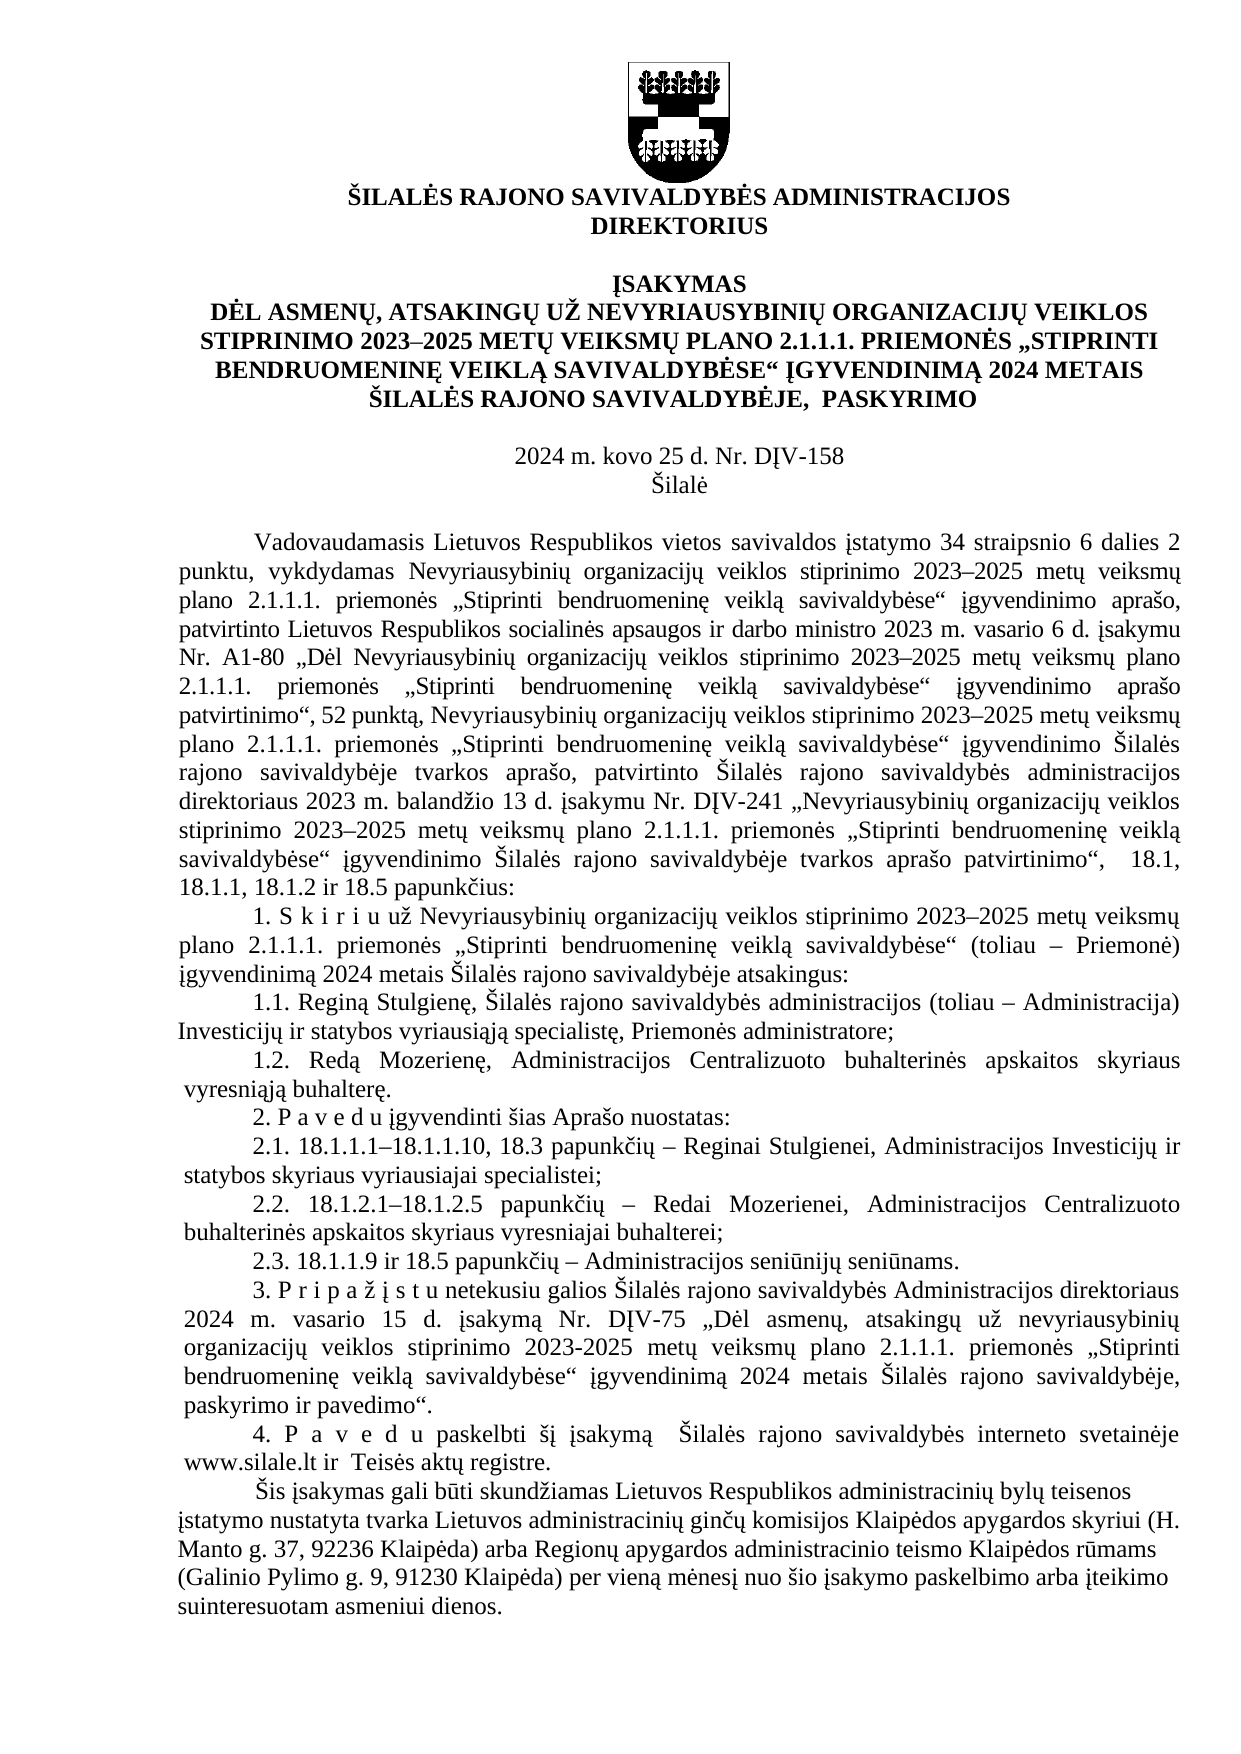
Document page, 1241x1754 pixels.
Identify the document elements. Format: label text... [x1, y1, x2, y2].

text 1.2. Redą Mozerienę, Administracijos Centralizuoto buhalterinės apskaitos skyriaus vyresniąją buhalterę. [183, 1045, 1181, 1102]
text DĖL ASMENŲ, ATSAKINGŲ UŽ NEVYRIAUSYBINIŲ ORGANIZACIJŲ VEIKLOS STIPRINIMO 2023–2025 METŲ VEIKSMŲ PLANO 2.1.1.1. PRIEMONĖS „STIPRINTI BENDRUOMENINĘ VEIKLĄ SAVIVALDYBĖSE“ įgyvendinimĄ 2024 METAIS ŠILALĖS RAJONO SAVIVALDYBĖJE, PASKYRIMO [177, 297, 1181, 412]
text Vadovaudamasis Lietuvos Respublikos vietos savivaldos įstatymo 34 straipsnio 6 dalies 2 punktu, vykdydamas Nevyriausybinių organizacijų veiklos stiprinimo 2023–2025 metų veiksmų plano 2.1.1.1. priemonės „Stiprinti bendruomeninę veiklą savivaldybėse“ įgyvendinimo aprašo, patvirtinto Lietuvos Respublikos socialinės apsaugos ir darbo ministro 2023 m. vasario 6 d. įsakymu Nr. A1-80 „Dėl Nevyriausybinių organizacijų veiklos stiprinimo 2023–2025 metų veiksmų plano 2.1.1.1. priemonės „Stiprinti bendruomeninę veiklą savivaldybėse“ įgyvendinimo aprašo patvirtinimo“, 52 punktą, Nevyriausybinių organizacijų veiklos stiprinimo 2023–2025 metų veiksmų plano 2.1.1.1. priemonės „Stiprinti bendruomeninę veiklą savivaldybėse“ įgyvendinimo Šilalės rajono savivaldybėje tvarkos aprašo, patvirtinto Šilalės rajono savivaldybės administracijos direktoriaus 2023 m. balandžio 13 d. įsakymu Nr. DĮV-241 „Nevyriausybinių organizacijų veiklos stiprinimo 2023–2025 metų veiksmų plano 2.1.1.1. priemonės „Stiprinti bendruomeninę veiklą savivaldybėse“ įgyvendinimo Šilalės rajono savivaldybėje tvarkos aprašo patvirtinimo“, 18.1, 18.1.1, 18.1.2 ir 18.5 papunkčius: [179, 527, 1181, 901]
text ĮSAKYMAS [177, 269, 1181, 297]
text 1.1. Reginą Stulgienę, Šilalės rajono savivaldybės administracijos (toliau – Administracija) Investicijų ir statybos vyriausiąją specialistę, Priemonės administratore; [177, 987, 1181, 1045]
text 2.1. 18.1.1.1–18.1.1.10, 18.3 papunkčių – Reginai Stulgienei, Administracijos Investicijų ir statybos skyriaus vyriausiajai specialistei; [183, 1131, 1181, 1189]
text 1. S k i r i u už Nevyriausybinių organizacijų veiklos stiprinimo 2023–2025 metų veiksmų plano 2.1.1.1. priemonės „Stiprinti bendruomeninę veiklą savivaldybėse“ (toliau – Priemonė) įgyvendinimą 2024 metais Šilalės rajono savivaldybėje atsakingus: [179, 901, 1181, 987]
text 2.2. 18.1.2.1–18.1.2.5 papunkčių – Redai Mozerienei, Administracijos Centralizuoto buhalterinės apskaitos skyriaus vyresniajai buhalterei; [183, 1189, 1181, 1246]
text 4. P a v e d u paskelbti šį įsakymą Šilalės rajono savivaldybės interneto svetainėje www.silale.lt ir Teisės aktų registre. [183, 1419, 1181, 1476]
text DIREKTORIUS [177, 211, 1181, 240]
text Šilalė [177, 470, 1181, 499]
text 2. P a v e d u įgyvendinti šias Aprašo nuostatas: [183, 1102, 1181, 1131]
text Šis įsakymas gali būti skundžiamas Lietuvos Respublikos administracinių bylų teisenos įstatymo nustatyta tvarka Lietuvos administracinių ginčų komisijos Klaipėdos apygardos skyriui (H. Manto g. 37, 92236 Klaipėda) arba Regionų apygardos administracinio teismo Klaipėdos rūmams (Galinio Pylimo g. 9, 91230 Klaipėda) per vieną mėnesį nuo šio įsakymo paskelbimo arba įteikimo suinteresuotam asmeniui dienos. [177, 1476, 1181, 1620]
text 2.3. 18.1.1.9 ir 18.5 papunkčių – Administracijos seniūnijų seniūnams. [183, 1246, 1181, 1275]
text 3. P r i p a ž į s t u netekusiu galios Šilalės rajono savivaldybės Administracijos direktoriaus 2024 m. vasario 15 d. įsakymą Nr. DĮV-75 „Dėl asmenų, atsakingų už nevyriausybinių organizacijų veiklos stiprinimo 2023-2025 metų veiksmų plano 2.1.1.1. priemonės „Stiprinti bendruomeninę veiklą savivaldybėse“ įgyvendinimą 2024 metais Šilalės rajono savivaldybėje, paskyrimo ir pavedimo“. [183, 1275, 1181, 1419]
text ŠILALĖS RAJONO SAVIVALDYBĖS ADMINISTRACIJOS [177, 182, 1181, 211]
text 2024 m. kovo 25 d. Nr. DĮV-158 [177, 441, 1181, 470]
